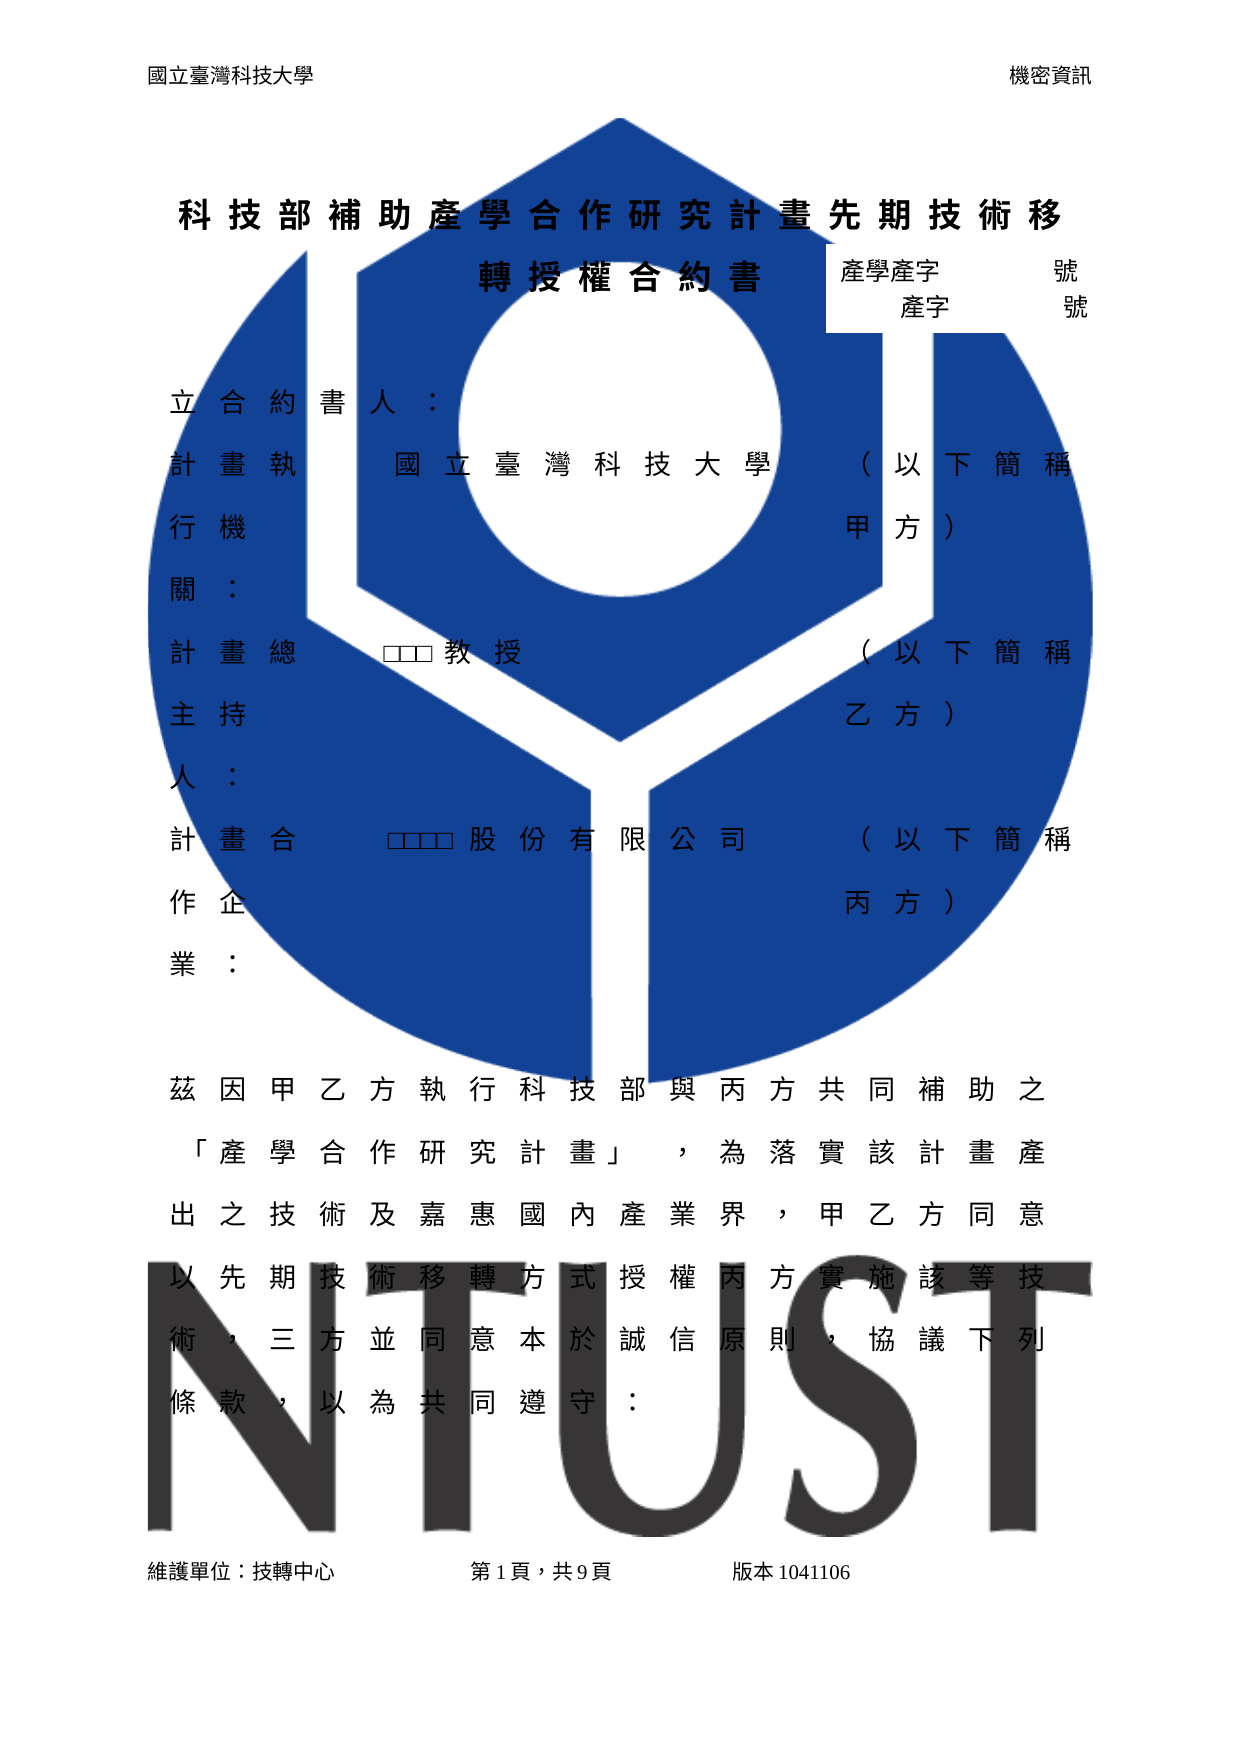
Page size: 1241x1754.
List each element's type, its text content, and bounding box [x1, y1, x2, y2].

table_header 國立臺灣科技大學 [350, 421, 392, 609]
table_header 計畫執行機關： [308, 421, 349, 609]
table_header 國立臺灣科技大學 [460, 421, 780, 596]
table_cell □□□□股份有限公司 [592, 796, 647, 984]
text 科技部補助產學合作研究計畫先期技術移轉授權合約書 [158, 171, 524, 296]
table_cell 計畫總主持人： [146, 609, 178, 796]
text 產學產字 號 [841, 251, 1120, 288]
text 立合約書人： [158, 359, 218, 421]
table_cell 計畫總主持人： [308, 609, 349, 641]
text 茲因甲乙方執行科技部與丙方共同補助之「產學合作研究計畫」，為落實該計畫產出之技術及嘉惠國內產業界，甲乙方同意以先期技術移轉方式授權丙方實施該等技術，三方並同意本於誠信原則，協議下列條款，以為共同遵守： [143, 1046, 1098, 1421]
text 立合約書人： [1023, 359, 1083, 421]
table_cell （以下簡稱乙方） [1061, 609, 1117, 796]
text 立合約書人： [461, 359, 779, 421]
text 科技部補助產學合作研究計畫先期技術移轉授權合約書 [526, 263, 714, 296]
table_cell □□□教授 [350, 609, 822, 796]
table_header 計畫執行機關： [146, 421, 185, 609]
table_header （以下簡稱甲方） [1055, 421, 1117, 609]
table_cell 計畫合作企業： [146, 796, 322, 984]
table_cell （以下簡稱丙方） [919, 796, 1117, 984]
text 立合約書人： [883, 359, 931, 421]
table_cell （以下簡稱乙方） [822, 609, 931, 683]
text 產字 號 [841, 288, 1120, 324]
text 科技部補助產學合作研究計畫先期技術移轉授權合約書 [717, 171, 1135, 333]
text 立合約書人： [308, 359, 356, 421]
table_header （以下簡稱甲方） [849, 421, 931, 609]
